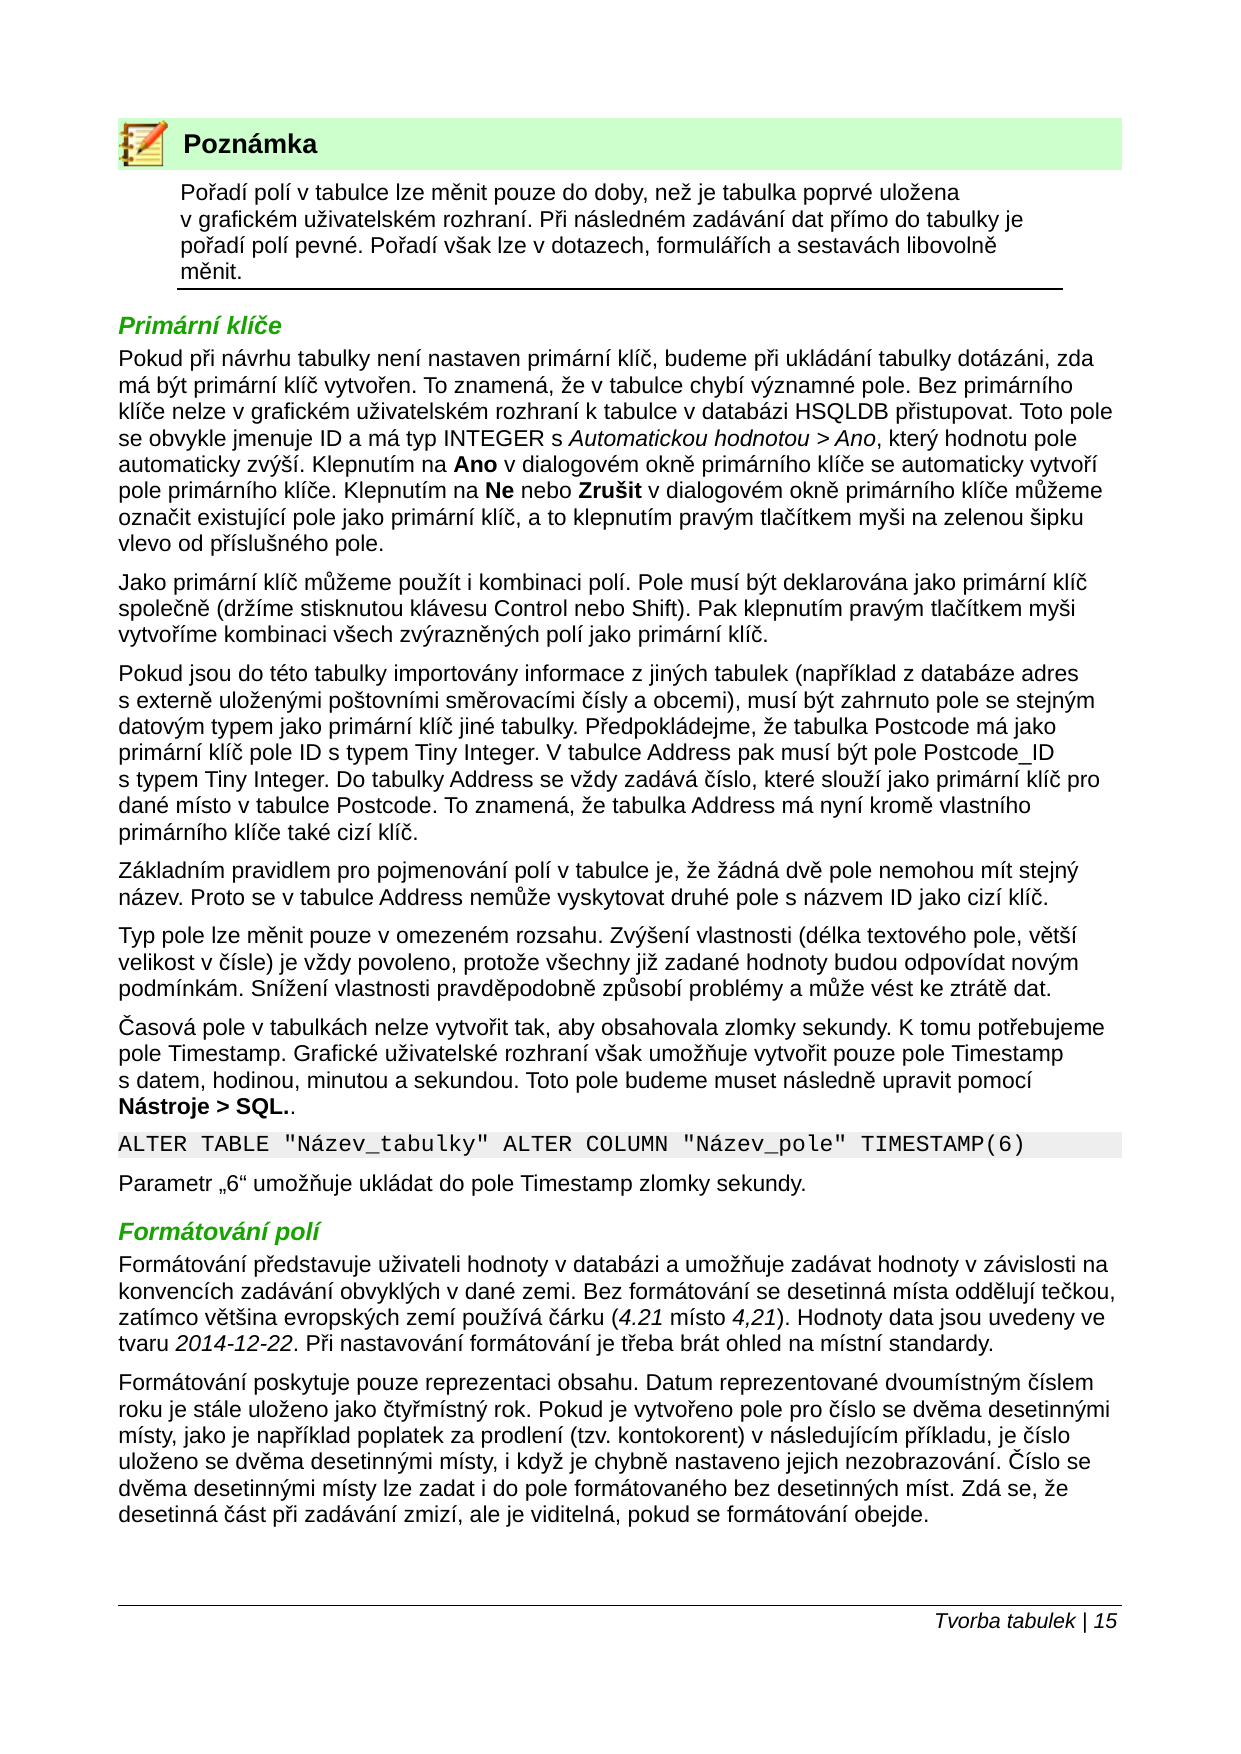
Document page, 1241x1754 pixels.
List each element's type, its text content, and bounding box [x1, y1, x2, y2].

text Jako primární klíč můžeme použít i kombinaci polí. Pole musí být deklarována jako primární klíč společně (držíme stisknutou klávesu Control nebo Shift). Pak klepnutím pravým tlačítkem myši vytvoříme kombinaci všech zvýrazněných polí jako primární klíč. [118, 569, 1122, 648]
text Typ pole lze měnit pouze v omezeném rozsahu. Zvýšení vlastnosti (délka textového pole, větší velikost v čísle) je vždy povoleno, protože všechny již zadané hodnoty budou odpovídat novým podmínkám. Snížení vlastnosti pravděpodobně způsobí problémy a může vést ke ztrátě dat. [118, 922, 1122, 1002]
subtitle Primární klíče [118, 311, 1122, 339]
subtitle Formátování polí [118, 1217, 1122, 1245]
text Pokud jsou do této tabulky importovány informace z jiných tabulek (například z databáze adres s externě uloženými poštovními směrovacími čísly a obcemi), musí být zahrnuto pole se stejným datovým typem jako primární klíč jiné tabulky. Předpokládejme, že tabulka Postcode má jako primární klíč pole ID s typem Tiny Integer. V tabulce Address pak musí být pole Postcode_ID s typem Tiny Integer. Do tabulky Address se vždy zadává číslo, které slouží jako primární klíč pro dané místo v tabulce Postcode. To znamená, že tabulka Address má nyní kromě vlastního primárního klíče také cizí klíč. [118, 660, 1122, 845]
text Časová pole v tabulkách nelze vytvořit tak, aby obsahovala zlomky sekundy. K tomu potřebujeme pole Timestamp. Grafické uživatelské rozhraní však umožňuje vytvořit pouze pole Timestamp s datem, hodinou, minutou a sekundou. Toto pole budeme muset následně upravit pomocí Nástroje > SQL.. [118, 1014, 1122, 1119]
text ALTER TABLE "Název_tabulky" ALTER COLUMN "Název_pole" TIMESTAMP(6) [118, 1132, 1122, 1158]
text Formátování představuje uživateli hodnoty v databázi a umožňuje zadávat hodnoty v závislosti na konvencích zadávání obvyklých v dané zemi. Bez formátování se desetinná místa oddělují tečkou, zatímco většina evropských zemí používá čárku (4.21 místo 4,21). Hodnoty data jsou uvedeny ve tvaru 2014-12-22. Při nastavování formátování je třeba brát ohled na místní standardy. [118, 1251, 1122, 1357]
text Parametr „6“ umožňuje ukládat do pole Timestamp zlomky sekundy. [118, 1170, 1122, 1196]
text Formátování poskytuje pouze reprezentaci obsahu. Datum reprezentované dvoumístným číslem roku je stále uloženo jako čtyřmístný rok. Pokud je vytvořeno pole pro číslo se dvěma desetinnými místy, jako je například poplatek za prodlení (tzv. kontokorent) v následujícím příkladu, je číslo uloženo se dvěma desetinnými místy, i když je chybně nastaveno jejich nezobrazování. Číslo se dvěma desetinnými místy lze zadat i do pole formátovaného bez desetinných míst. Zdá se, že desetinná část při zadávání zmizí, ale je viditelná, pokud se formátování obejde. [118, 1369, 1122, 1527]
subtitle Poznámka [118, 118, 1122, 170]
text Základním pravidlem pro pojmenování polí v tabulce je, že žádná dvě pole nemohou mít stejný název. Proto se v tabulce Address nemůže vyskytovat druhé pole s názvem ID jako cizí klíč. [118, 857, 1122, 910]
text Pořadí polí v tabulce lze měnit pouze do doby, než je tabulka poprvé uložena v grafickém uživatelském rozhraní. Při následném zadávání dat přímo do tabulky je pořadí polí pevné. Pořadí však lze v dotazech, formulářích a sestavách libovolně měnit. [177, 176, 1063, 288]
text Pokud při návrhu tabulky není nastaven primární klíč, budeme při ukládání tabulky dotázáni, zda má být primární klíč vytvořen. To znamená, že v tabulce chybí významné pole. Bez primárního klíče nelze v grafickém uživatelském rozhraní k tabulce v databázi HSQLDB přistupovat. Toto pole se obvykle jmenuje ID a má typ INTEGER s Automatickou hodnotou > Ano, který hodnotu pole automaticky zvýší. Klepnutím na Ano v dialogovém okně primárního klíče se automaticky vytvoří pole primárního klíče. Klepnutím na Ne nebo Zrušit v dialogovém okně primárního klíče můžeme označit existující pole jako primární klíč, a to klepnutím pravým tlačítkem myši na zelenou šipku vlevo od příslušného pole. [118, 345, 1122, 556]
picture [119, 119, 170, 170]
